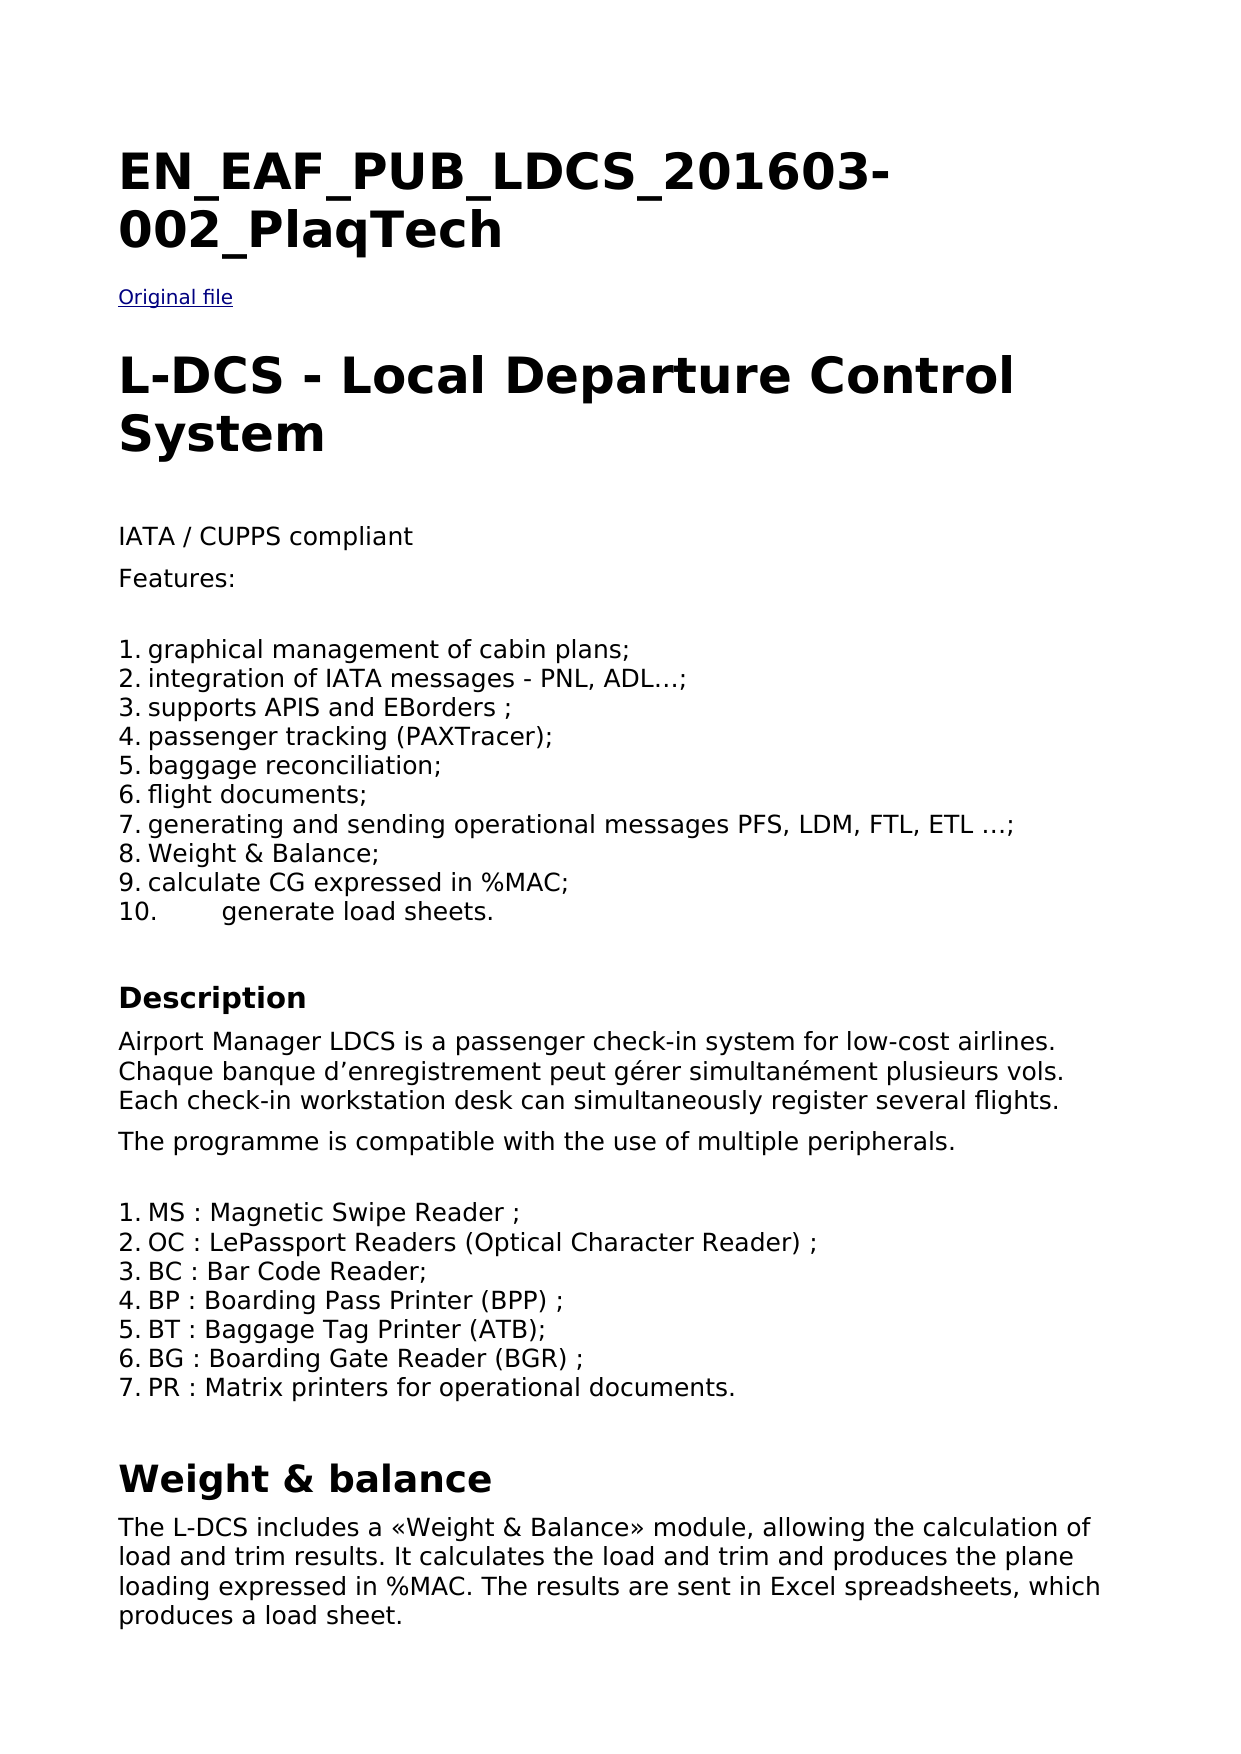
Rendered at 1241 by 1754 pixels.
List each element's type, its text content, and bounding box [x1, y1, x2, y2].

list MS : Magnetic Swipe Reader ; [118, 1199, 1122, 1228]
list OC : LePassport Readers (Optical Character Reader) ; [118, 1228, 1122, 1257]
text Airport Manager LDCS is a passenger check-in system for low-cost airlines. Chaque banque d’enregistrement peut gérer simultanément plusieurs vols. Each check-in workstation desk can simultaneously register several flights. [118, 1027, 1122, 1115]
list BG : Boarding Gate Reader (BGR) ; [118, 1344, 1122, 1374]
text The L-DCS includes a «Weight & Balance» module, allowing the calculation of load and trim results. It calculates the load and trim and produces the plane loading expressed in %MAC. The results are sent in Excel spreadsheets, which produces a load sheet. [118, 1513, 1122, 1630]
list integration of IATA messages - PNL, ADL…; [118, 664, 1122, 693]
list BC : Bar Code Reader; [118, 1257, 1122, 1286]
list Weight & Balance; [118, 839, 1122, 868]
subtitle L-DCS - Local Departure Control System [118, 347, 1122, 464]
list supports APIS and EBorders ; [118, 693, 1122, 722]
list PR : Matrix printers for operational documents. [118, 1374, 1122, 1403]
list BP : Boarding Pass Printer (BPP) ; [118, 1286, 1122, 1315]
list generate load sheets. [118, 897, 1122, 927]
text The programme is compatible with the use of multiple peripherals. [118, 1127, 1122, 1157]
list graphical management of cabin plans; [118, 635, 1122, 664]
text Original file [118, 272, 1122, 310]
subtitle Description [118, 981, 1122, 1015]
list flight documents; [118, 781, 1122, 810]
list BT : Baggage Tag Printer (ATB); [118, 1315, 1122, 1344]
subtitle Weight & balance [118, 1457, 1122, 1501]
subtitle EN_EAF_PUB_LDCS_201603-002_PlaqTech [118, 143, 1122, 259]
list baggage reconciliation; [118, 752, 1122, 781]
list passenger tracking (PAXTracer); [118, 722, 1122, 752]
list calculate CG expressed in %MAC; [118, 868, 1122, 897]
text IATA / CUPPS compliant [118, 522, 1122, 551]
text Features: [118, 564, 1122, 593]
list generating and sending operational messages PFS, LDM, FTL, ETL …; [118, 810, 1122, 839]
